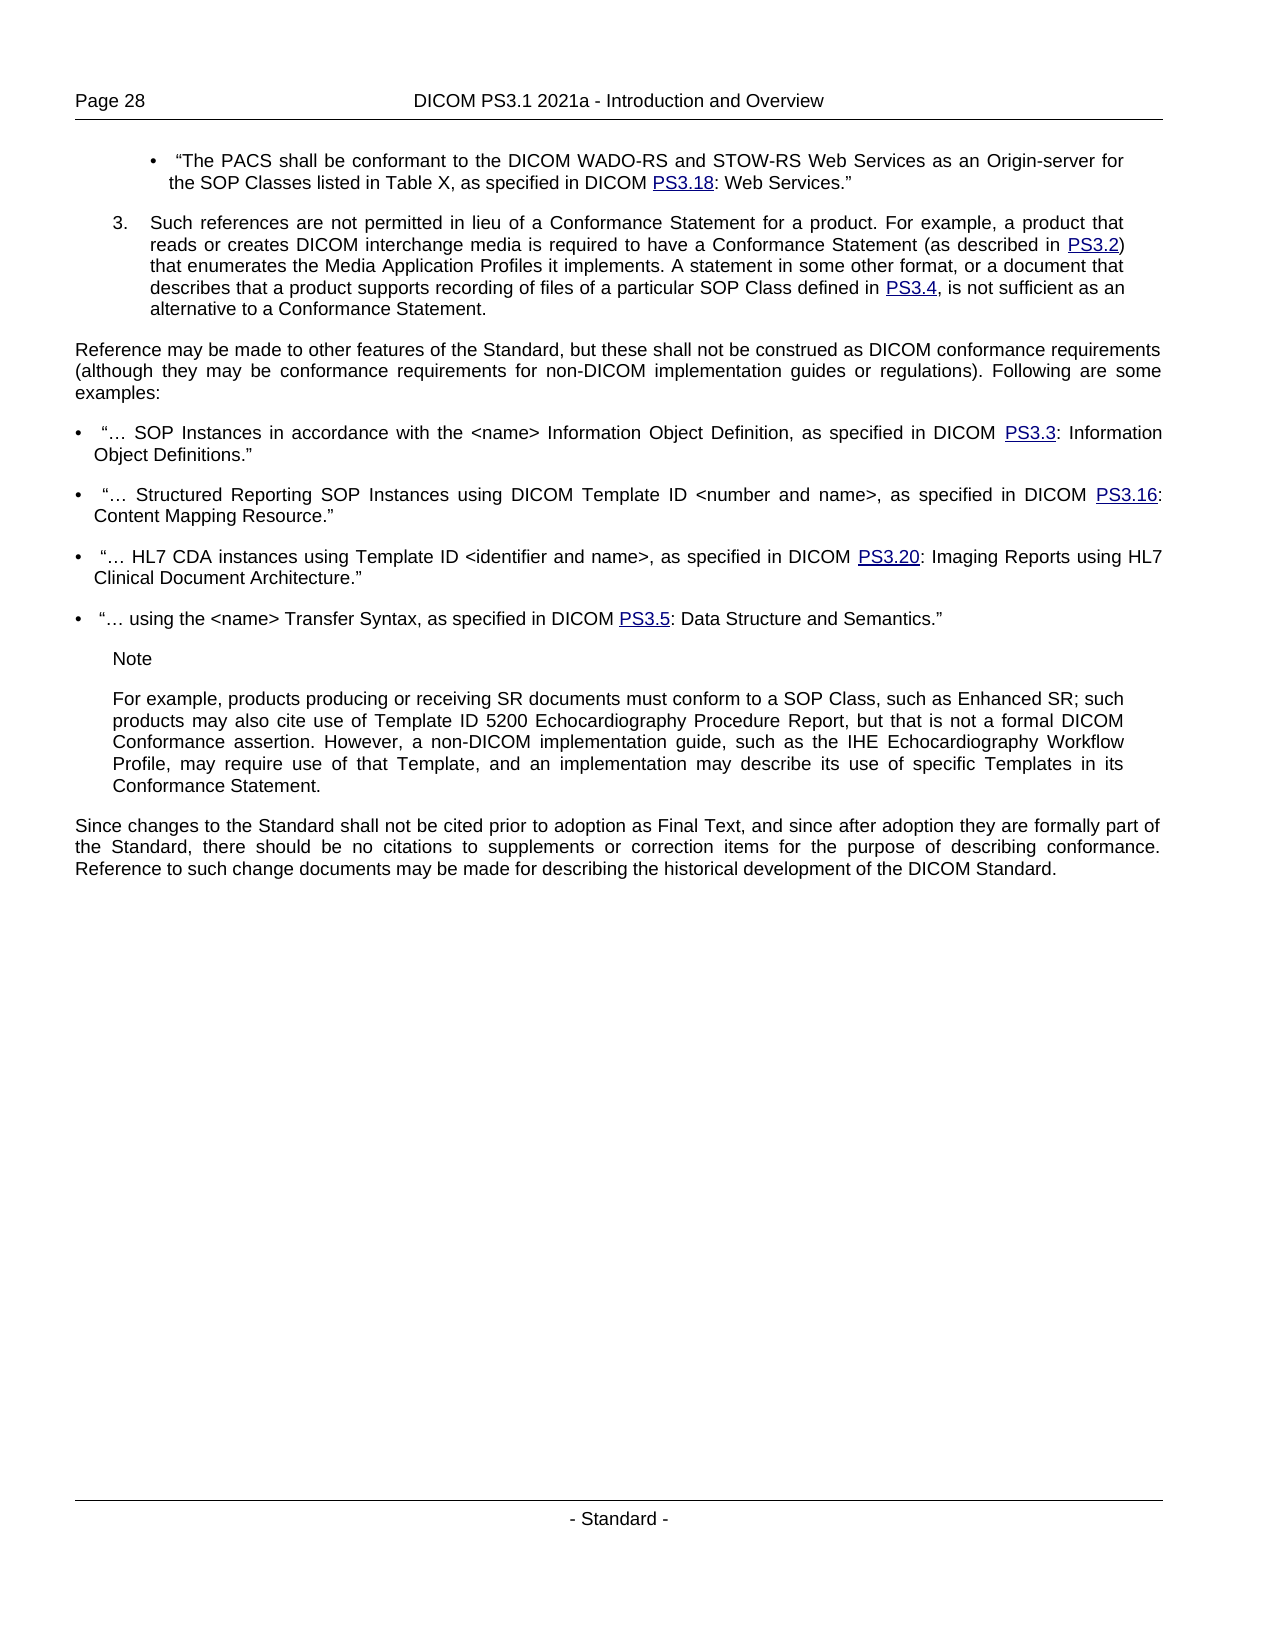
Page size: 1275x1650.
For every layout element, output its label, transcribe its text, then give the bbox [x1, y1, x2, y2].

text • “The PACS shall be conformant to the DICOM WADO-RS and STOW-RS Web Services as an Origin-server for the SOP Classes listed in Table X, as specified in DICOM PS3.18: Web Services.” [150, 150, 1125, 193]
text Since changes to the Standard shall not be cited prior to adoption as Final Text, and since after adoption they are formally part of the Standard, there should be no citations to supplements or correction items for the purpose of describing conformance. Reference to such change documents may be made for describing the historical development of the DICOM Standard. [75, 815, 1162, 879]
text 3. Such references are not permitted in lieu of a Conformance Statement for a product. For example, a product that reads or creates DICOM interchange media is required to have a Conformance Statement (as described in PS3.2) that enumerates the Media Application Profiles it implements. A statement in some other format, or a document that describes that a product supports recording of files of a particular SOP Class defined in PS3.4, is not sufficient as an alternative to a Conformance Statement. [112, 212, 1125, 320]
text • “… SOP Instances in accordance with the <name> Information Object Definition, as specified in DICOM PS3.3: Information Object Definitions.” [75, 422, 1162, 465]
text • “… Structured Reporting SOP Instances using DICOM Template ID <number and name>, as specified in DICOM PS3.16: Content Mapping Resource.” [75, 484, 1162, 527]
text • “… using the <name> Transfer Syntax, as specified in DICOM PS3.5: Data Structure and Semantics.” [75, 607, 1162, 629]
text Reference may be made to other features of the Standard, but these shall not be construed as DICOM conformance requirements (although they may be conformance requirements for non-DICOM implementation guides or regulations). Following are some examples: [75, 338, 1162, 403]
text For example, products producing or receiving SR documents must conform to a SOP Class, such as Enhanced SR; such products may also cite use of Template ID 5200 Echocardiography Procedure Report, but that is not a formal DICOM Conformance assertion. However, a non-DICOM implementation guide, such as the IHE Echocardiography Workflow Profile, may require use of that Template, and an implementation may describe its use of specific Templates in its Conformance Statement. [112, 688, 1125, 796]
text Note [112, 648, 1125, 669]
text • “… HL7 CDA instances using Template ID <identifier and name>, as specified in DICOM PS3.20: Imaging Reports using HL7 Clinical Document Architecture.” [75, 546, 1162, 589]
